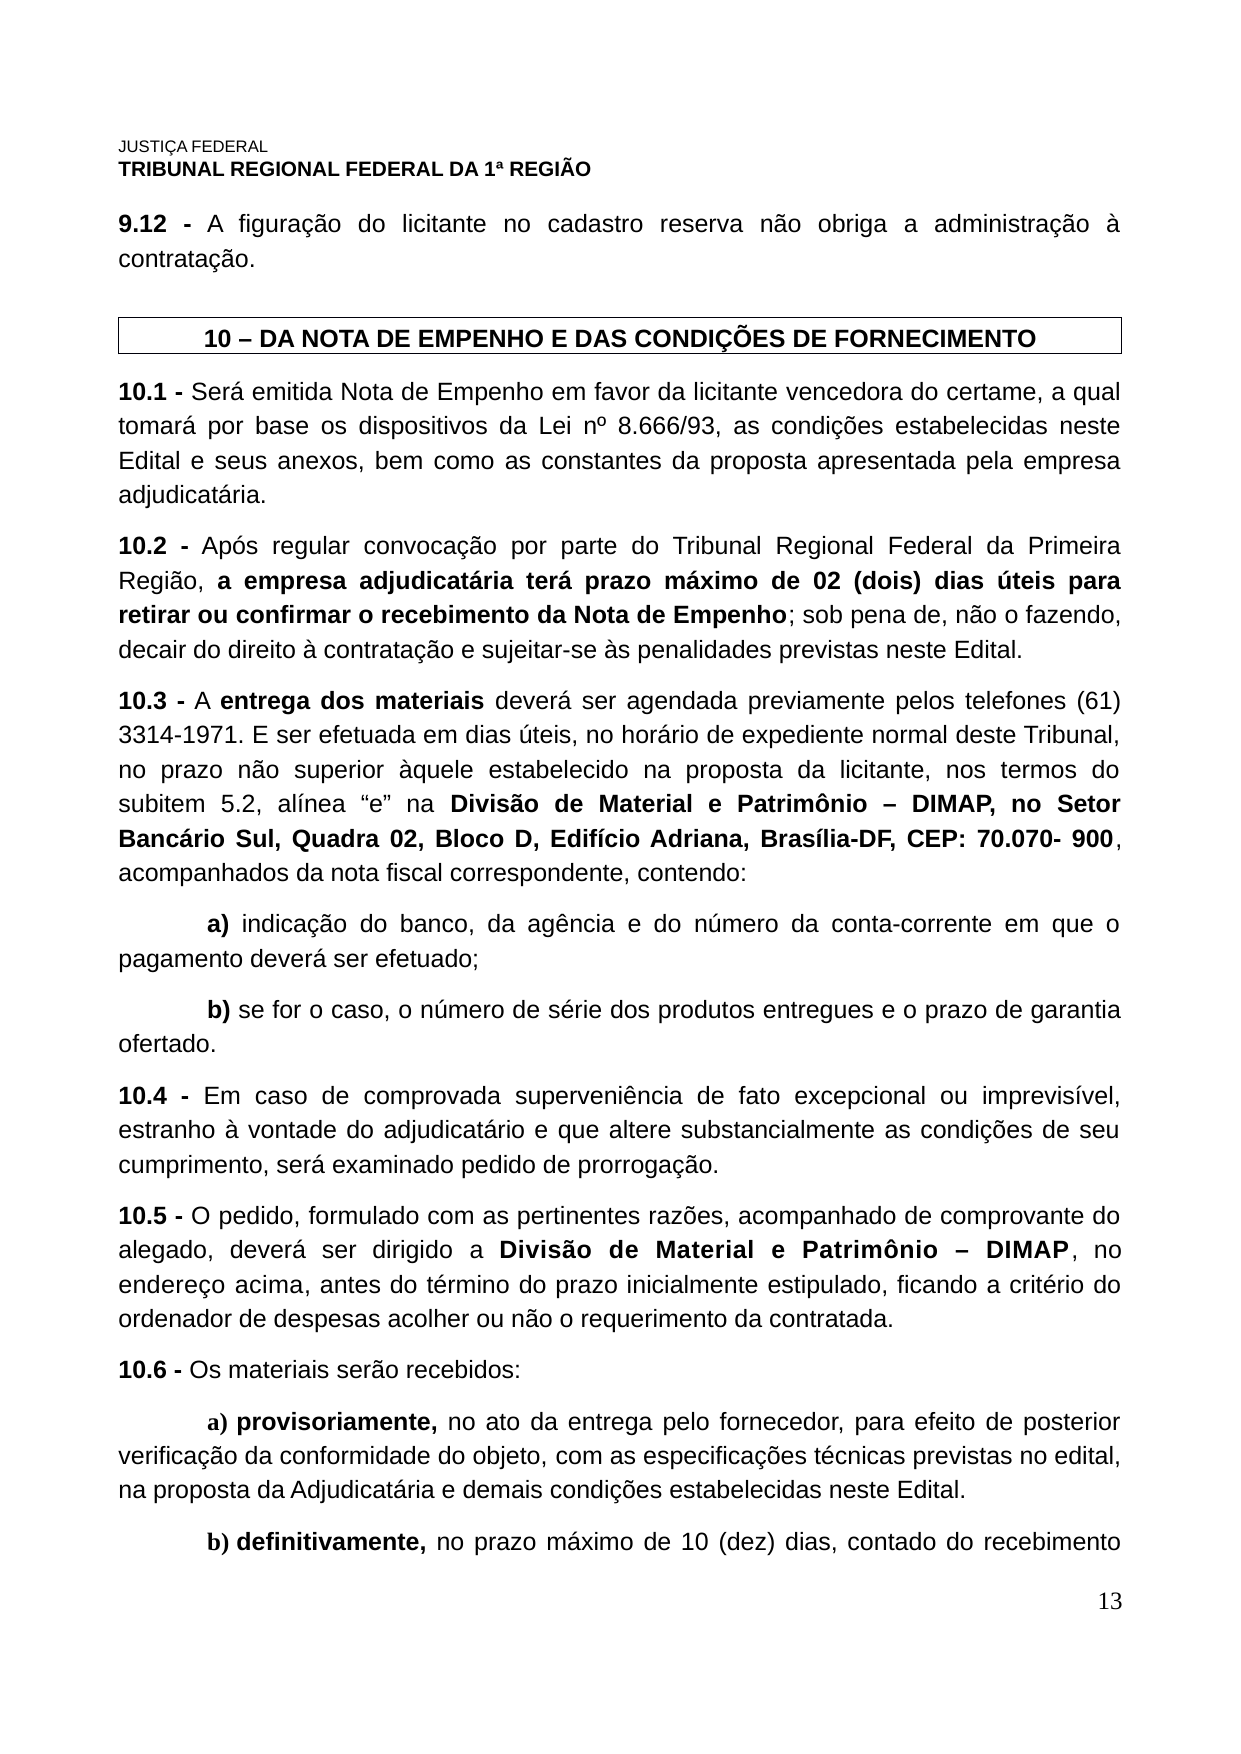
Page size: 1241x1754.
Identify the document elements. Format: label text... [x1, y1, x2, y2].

text 9.12 - A figuração do licitante no cadastro reserva não obriga a administração à contratação. [118, 209, 1122, 272]
text 10 – DA NOTA DE EMPENHO E DAS CONDIÇÕES DE FORNECIMENTO [119, 318, 1121, 353]
text a) indicação do banco, da agência e do número da conta-corrente em que o pagamento deverá ser efetuado; [118, 909, 1122, 973]
text 10.2 - Após regular convocação por parte do Tribunal Regional Federal da Primeira Região, a empresa adjudicatária terá prazo máximo de 02 (dois) dias úteis para retirar ou confirmar o recebimento da Nota de Empenho; sob pena de, não o fazendo, decair do direito à contratação e sujeitar-se às penalidades previstas neste Edital. [118, 531, 1122, 663]
text 10.4 - Em caso de comprovada superveniência de fato excepcional ou imprevisível, estranho à vontade do adjudicatário e que altere substancialmente as condições de seu cumprimento, será examinado pedido de prorrogação. [118, 1081, 1122, 1178]
text 10.1 - Será emitida Nota de Empenho em favor da licitante vencedora do certame, a qual tomará por base os dispositivos da Lei nº 8.666/93, as condições estabelecidas neste Edital e seus anexos, bem como as constantes da proposta apresentada pela empresa adjudicatária. [118, 377, 1122, 509]
text b) se for o caso, o número de série dos produtos entregues e o prazo de garantia ofertado. [118, 995, 1122, 1058]
list definitivamente, no prazo máximo de 10 (dez) dias, contado do recebimento [118, 1527, 1122, 1556]
text 10.6 - Os materiais serão recebidos: [118, 1355, 1122, 1384]
text 10.3 - A entrega dos materiais deverá ser agendada previamente pelos telefones (61) 3314-1971. E ser efetuada em dias úteis, no horário de expediente normal deste Tribunal, no prazo não superior àquele estabelecido na proposta da licitante, nos termos do subitem 5.2, alínea “e” na Divisão de Material e Patrimônio – DIMAP, no Setor Bancário Sul, Quadra 02, Bloco D, Edifício Adriana, Brasília-DF, CEP: 70.070- 900, acompanhados da nota fiscal correspondente, contendo: [118, 686, 1122, 887]
list provisoriamente, no ato da entrega pelo fornecedor, para efeito de posterior verificação da conformidade do objeto, com as especificações técnicas previstas no edital, na proposta da Adjudicatária e demais condições estabelecidas neste Edital. [118, 1406, 1122, 1504]
text 10.5 - O pedido, formulado com as pertinentes razões, acompanhado de comprovante do alegado, deverá ser dirigido a Divisão de Material e Patrimônio – DIMAP, no endereço acima, antes do término do prazo inicialmente estipulado, ficando a critério do ordenador de despesas acolher ou não o requerimento da contratada. [118, 1201, 1122, 1333]
